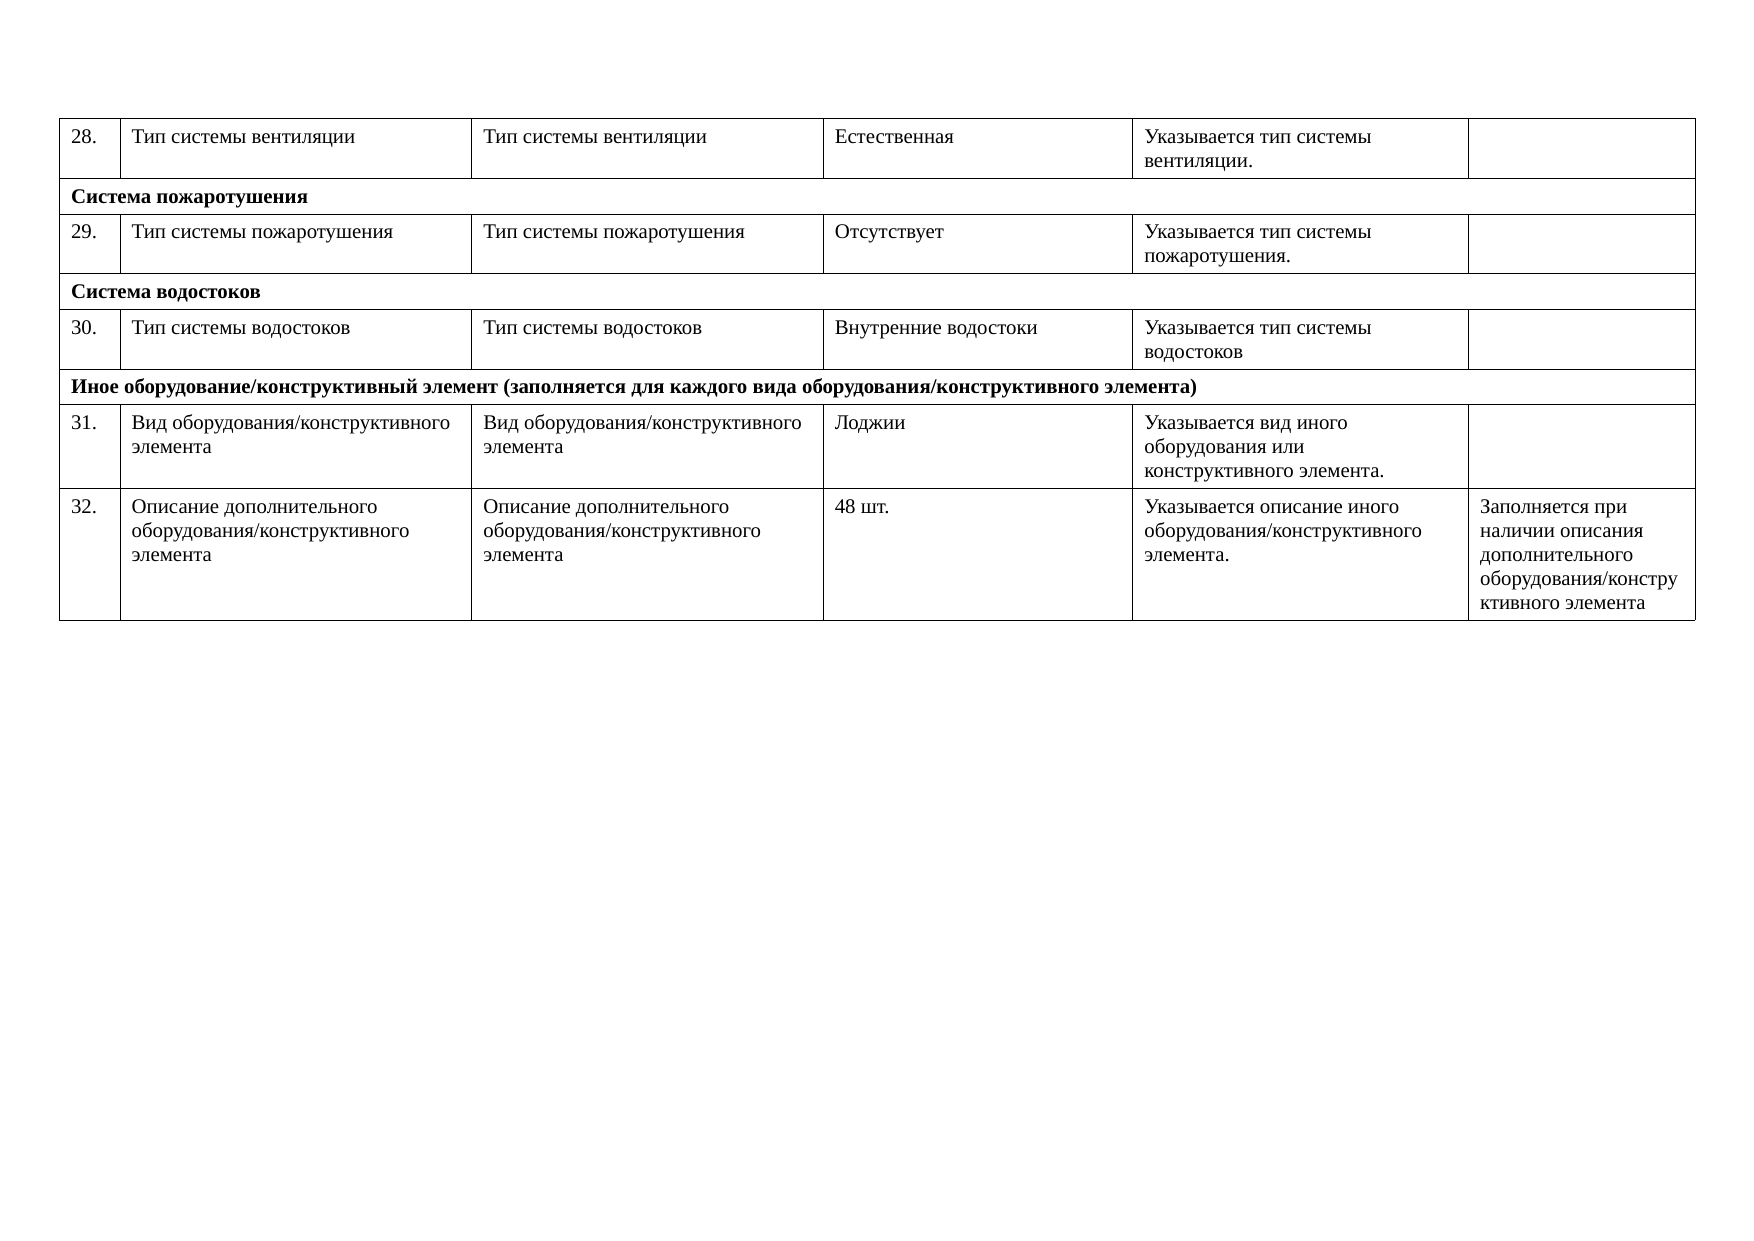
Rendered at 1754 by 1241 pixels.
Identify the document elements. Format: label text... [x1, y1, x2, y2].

table_cell Тип системы водостоков [472, 310, 823, 368]
table_cell Указывается тип системы пожаротушения. [1133, 215, 1468, 273]
table_cell 28. [60, 119, 120, 178]
table_cell [1469, 119, 1695, 178]
table_cell Естественная [824, 119, 1132, 178]
table_cell Указывается описание иного оборудования/конструктивного элемента. [1133, 489, 1468, 620]
table_cell Указывается вид иного оборудования или конструктивного элемента. [1133, 405, 1468, 488]
table_cell Тип системы вентиляции [121, 119, 471, 178]
table_cell 48 шт. [824, 489, 1132, 620]
table_cell Лоджии [824, 405, 1132, 488]
table_cell Система водостоков [60, 274, 1695, 309]
table_cell Описание дополнительного оборудования/конструктивного элемента [472, 489, 823, 620]
table_cell 32. [60, 489, 120, 620]
table_cell Заполняется при наличии описания дополнительного оборудования/конструктивного элемента [1469, 489, 1695, 620]
table_cell Иное оборудование/конструктивный элемент (заполняется для каждого вида оборудования/конструктивного элемента) [60, 370, 1695, 404]
table_cell Тип системы вентиляции [472, 119, 823, 178]
table_cell [1469, 405, 1695, 488]
table_cell [1469, 310, 1695, 368]
table_cell [1469, 215, 1695, 273]
table_cell Тип системы водостоков [121, 310, 471, 368]
table_cell 29. [60, 215, 120, 273]
table_cell Вид оборудования/конструктивного элемента [121, 405, 471, 488]
table_cell Внутренние водостоки [824, 310, 1132, 368]
table_cell Указывается тип системы водостоков [1133, 310, 1468, 368]
table_cell Описание дополнительного оборудования/конструктивного элемента [121, 489, 471, 620]
table_cell Тип системы пожаротушения [472, 215, 823, 273]
table_cell Отсутствует [824, 215, 1132, 273]
table_cell 30. [60, 310, 120, 368]
table_cell Тип системы пожаротушения [121, 215, 471, 273]
table_cell 31. [60, 405, 120, 488]
table_cell Система пожаротушения [60, 179, 1695, 213]
table_cell Вид оборудования/конструктивного элемента [472, 405, 823, 488]
table_cell Указывается тип системы вентиляции. [1133, 119, 1468, 178]
